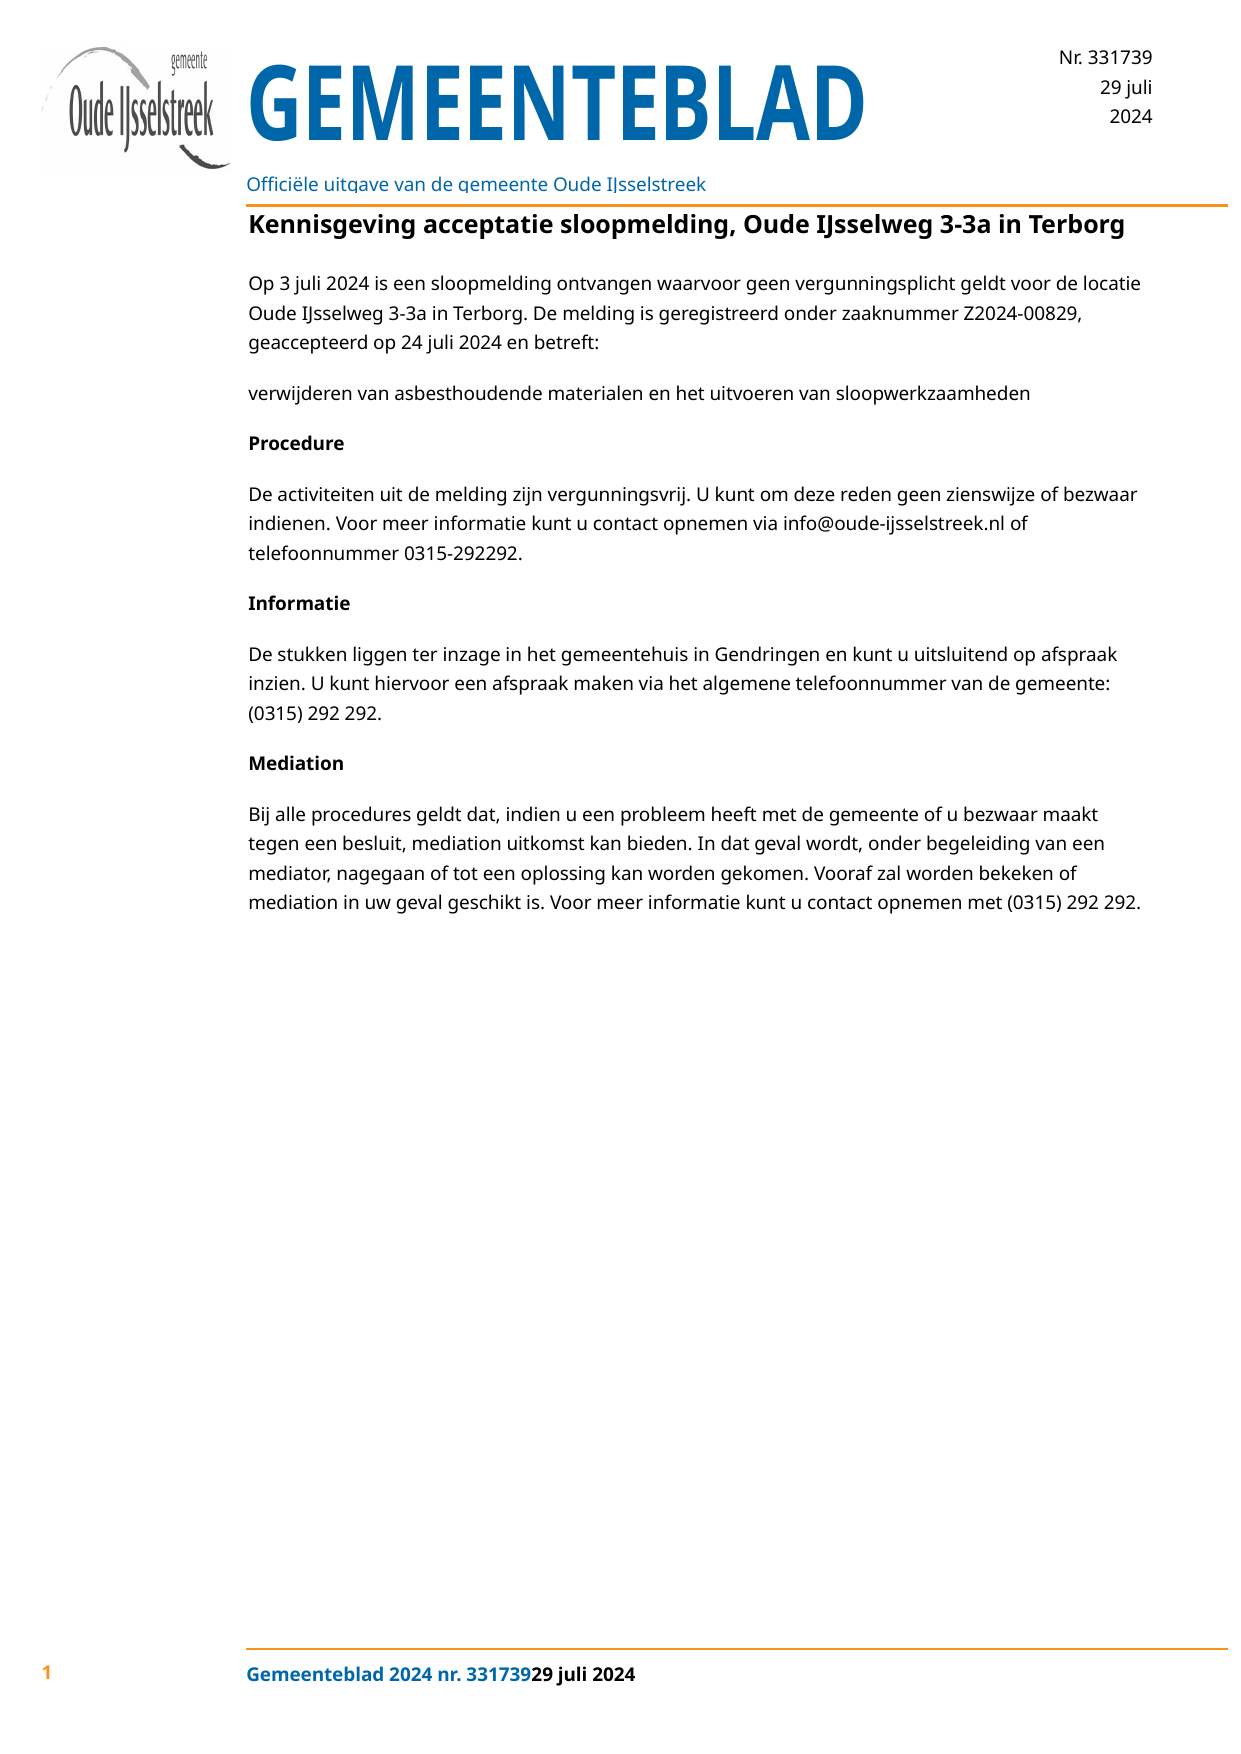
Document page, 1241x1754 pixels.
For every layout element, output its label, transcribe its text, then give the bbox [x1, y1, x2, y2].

text Informatie [248, 590, 1152, 616]
text Op 3 juli 2024 is een sloopmelding ontvangen waarvoor geen vergunningsplicht geldt voor de locatie Oude IJsselweg 3-3a in Terborg. De melding is geregistreerd onder zaaknummer Z2024-00829, geaccepteerd op 24 juli 2024 en betreft: [248, 270, 1152, 355]
text De stukken liggen ter inzage in het gemeentehuis in Gendringen en kunt u uitsluitend op afspraak inzien. U kunt hiervoor een afspraak maken via het algemene telefoonnummer van de gemeente: (0315) 292 292. [248, 641, 1152, 726]
text De activiteiten uit de melding zijn vergunningsvrij. U kunt om deze reden geen zienswijze of bezwaar indienen. Voor meer informatie kunt u contact opnemen via info@oude-ijsselstreek.nl of telefoonnummer 0315-292292. [248, 481, 1152, 566]
text Bij alle procedures geldt dat, indien u een probleem heeft met de gemeente of u bezwaar maakt tegen een besluit, mediation uitkomst kan bieden. In dat geval wordt, onder begeleiding van een mediator, nagegaan of tot een oplossing kan worden gekomen. Vooraf zal worden bekeken of mediation in uw geval geschikt is. Voor meer informatie kunt u contact opnemen met (0315) 292 292. [248, 801, 1152, 915]
text Procedure [248, 430, 1152, 456]
text verwijderen van asbesthoudende materialen en het uitvoeren van sloopwerkzaamheden [248, 380, 1152, 406]
text Mediation [248, 750, 1152, 776]
picture [41, 47, 231, 172]
text Kennisgeving acceptatie sloopmelding, Oude IJsselweg 3-3a in Terborg [248, 207, 1152, 241]
